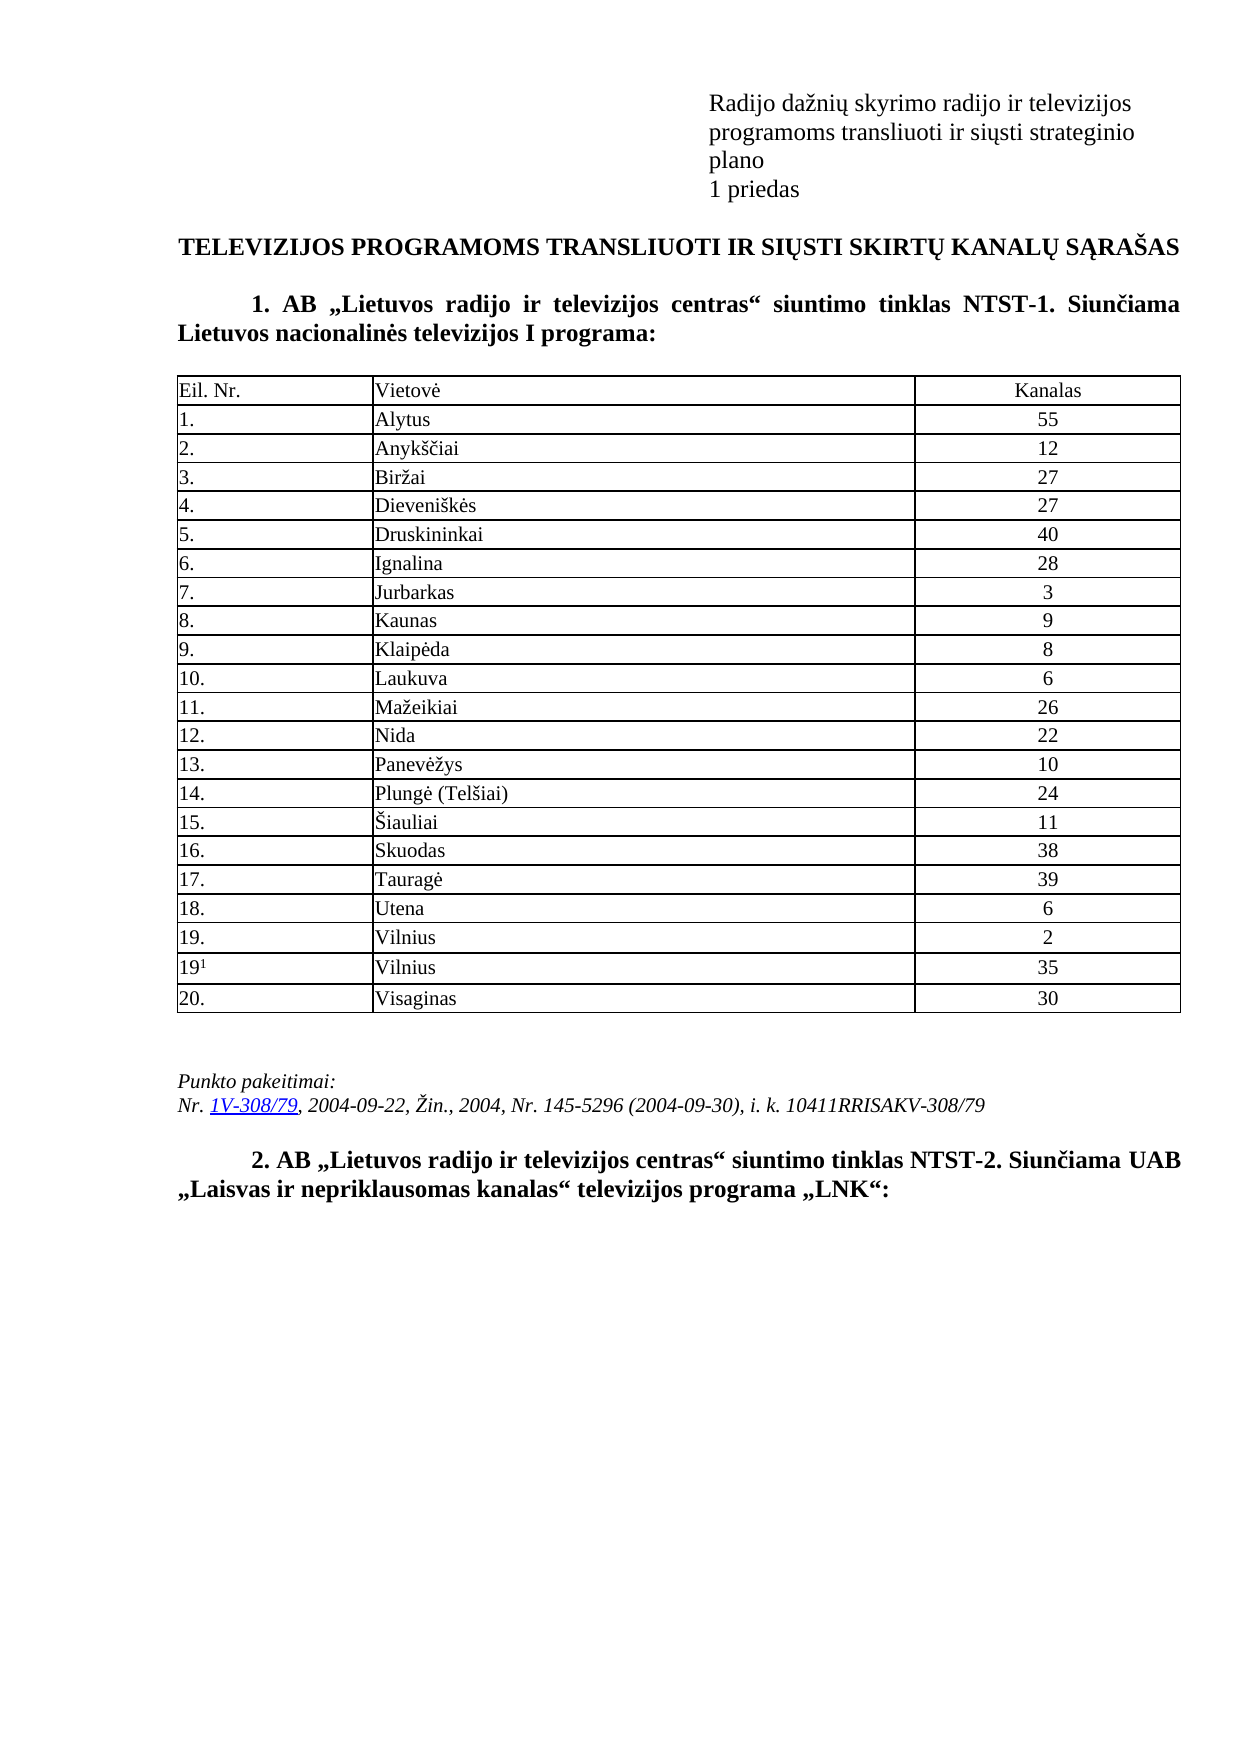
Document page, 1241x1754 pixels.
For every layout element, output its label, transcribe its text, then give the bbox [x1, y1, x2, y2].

table_cell 6. [178, 550, 372, 577]
table_cell 10. [178, 665, 372, 692]
table_cell 17. [178, 866, 372, 893]
text 1. AB „Lietuvos radijo ir televizijos centras“ siuntimo tinklas NTST-1. Siunčiama Lietuvos nacionalinės televizijos I programa: [177, 289, 1181, 347]
table_cell Tauragė [374, 866, 914, 893]
text Nr. 1V-308/79, 2004-09-22, Žin., 2004, Nr. 145-5296 (2004-09-30), i. k. 10411RRISAKV-308/79 [177, 1093, 1181, 1117]
text TELEVIZIJOS PROGRAMOMS TRANSLIUOTI IR SIŲSTI SKIRTŲ KANALŲ SĄRAŠAS [177, 232, 1181, 260]
table_cell 26 [916, 693, 1180, 720]
table_cell 19. [178, 923, 372, 952]
table_cell 18. [178, 895, 372, 922]
table_header Kanalas [916, 377, 1180, 404]
table_cell 12. [178, 722, 372, 749]
table_cell 9 [916, 607, 1180, 634]
table_cell Panevėžys [374, 751, 914, 778]
table_cell Vilnius [374, 954, 914, 983]
table_cell 3. [178, 463, 372, 490]
table_cell Laukuva [374, 665, 914, 692]
table_cell Alytus [374, 406, 914, 433]
table_cell Dieveniškės [374, 492, 914, 519]
table_cell Kaunas [374, 607, 914, 634]
table_cell 40 [916, 521, 1180, 548]
table_cell Biržai [374, 463, 914, 490]
table_cell Nida [374, 722, 914, 749]
table_cell 11 [916, 808, 1180, 835]
text programoms transliuoti ir siųsti strateginio [177, 117, 1181, 145]
table_cell 27 [916, 492, 1180, 519]
table_cell Skuodas [374, 837, 914, 864]
table_cell Anykščiai [374, 435, 914, 462]
table_cell 8 [916, 636, 1180, 663]
table_cell Jurbarkas [374, 578, 914, 605]
table_cell 5. [178, 521, 372, 548]
table_cell 20. [178, 985, 372, 1012]
table_cell 22 [916, 722, 1180, 749]
text Punkto pakeitimai: [177, 1068, 1181, 1093]
table_cell 9. [178, 636, 372, 663]
table_header Eil. Nr. [178, 377, 372, 404]
table_cell Plungė (Telšiai) [374, 780, 914, 807]
table_cell 7. [178, 578, 372, 605]
table_cell Ignalina [374, 550, 914, 577]
table_cell 2 [916, 923, 1180, 952]
table_cell 30 [916, 985, 1180, 1012]
text 1 priedas [177, 174, 1181, 203]
table_cell 28 [916, 550, 1180, 577]
table_cell 24 [916, 780, 1180, 807]
table_cell 4. [178, 492, 372, 519]
table_cell 35 [916, 954, 1180, 983]
table_cell 12 [916, 435, 1180, 462]
table_cell Visaginas [374, 985, 914, 1012]
table_cell 11. [178, 693, 372, 720]
table_cell 191 [178, 954, 372, 983]
text 2. AB „Lietuvos radijo ir televizijos centras“ siuntimo tinklas NTST-2. Siunčiama UAB „Laisvas ir nepriklausomas kanalas“ televizijos programa „LNK“: [177, 1145, 1181, 1203]
table_cell 27 [916, 463, 1180, 490]
table_cell Šiauliai [374, 808, 914, 835]
table_cell [373, 1013, 915, 1040]
table_cell 2. [178, 435, 372, 462]
table_cell 6 [916, 895, 1180, 922]
table_cell 21. [177, 1013, 373, 1040]
table_cell Vilnius [374, 923, 914, 952]
table_cell 1. [178, 406, 372, 433]
table_cell Druskininkai [374, 521, 914, 548]
table_cell Mažeikiai [374, 693, 914, 720]
table_cell 16. [178, 837, 372, 864]
text plano [177, 145, 1181, 174]
table_cell 3 [916, 578, 1180, 605]
table_cell 39 [916, 866, 1180, 893]
table_cell 8. [178, 607, 372, 634]
table_cell Klaipėda [374, 636, 914, 663]
table_cell Utena [374, 895, 914, 922]
table_cell 15. [178, 808, 372, 835]
table_cell [915, 1013, 1180, 1040]
table_cell 13. [178, 751, 372, 778]
table_cell 10 [916, 751, 1180, 778]
table_cell 14. [178, 780, 372, 807]
table_cell 6 [916, 665, 1180, 692]
table_cell 55 [916, 406, 1180, 433]
table_cell 38 [916, 837, 1180, 864]
table_header Vietovė [374, 377, 914, 404]
text Radijo dažnių skyrimo radijo ir televizijos [177, 88, 1181, 117]
